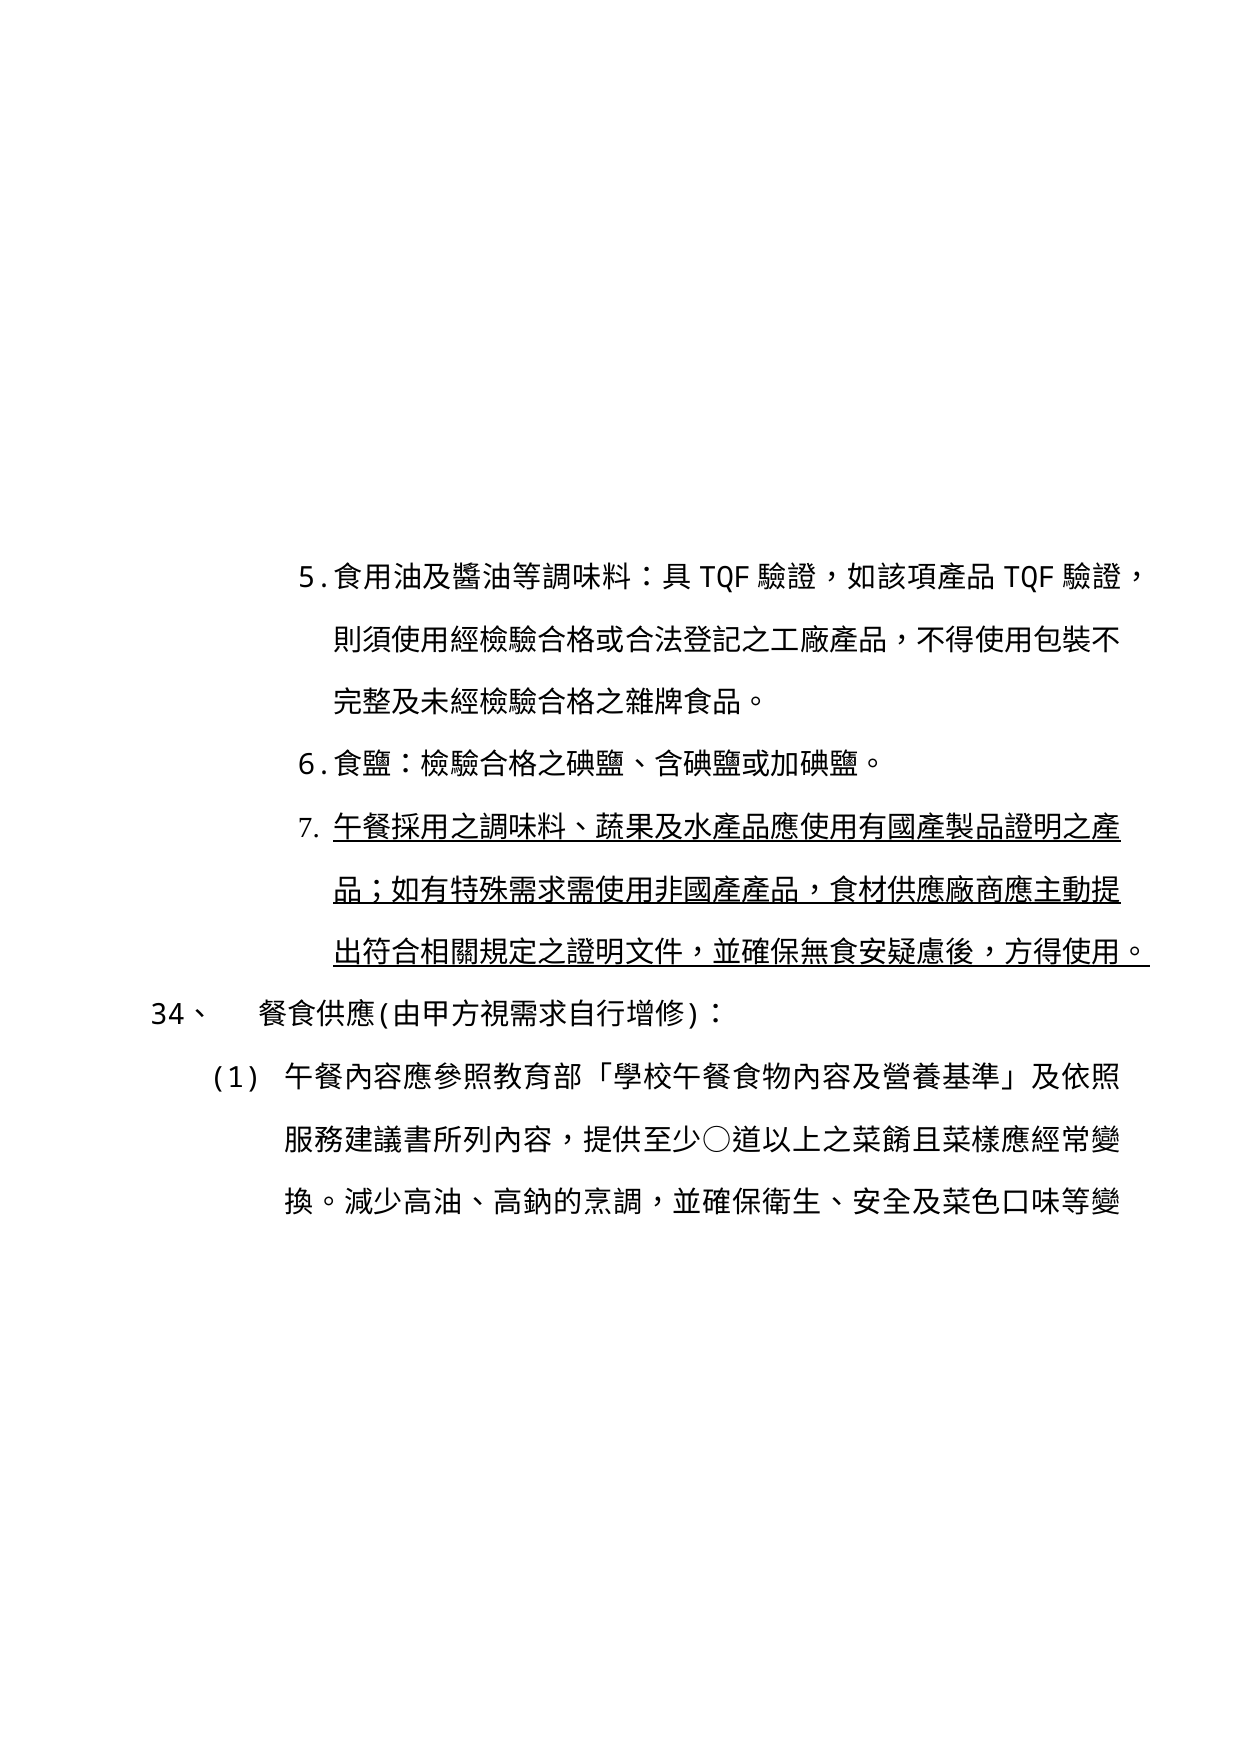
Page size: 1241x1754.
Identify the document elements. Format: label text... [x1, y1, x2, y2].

list 食鹽：檢驗合格之碘鹽、含碘鹽或加碘鹽。 [298, 721, 1122, 783]
list 午餐採用之調味料、蔬果及水產品應使用有國產製品證明之產品；如有特殊需求需使用非國產產品，食材供應廠商應主動提出符合相關規定之證明文件，並確保無食安疑慮後，方得使用。 [298, 783, 1122, 971]
list 餐食供應(由甲方視需求自行增修)： [150, 971, 1122, 1033]
list 食用油及醬油等調味料：具TQF驗證，如該項產品TQF驗證，則須使用經檢驗合格或合法登記之工廠產品，不得使用包裝不完整及未經檢驗合格之雜牌食品。 [298, 533, 1122, 721]
list 午餐內容應參照教育部「學校午餐食物內容及營養基準」及依照服務建議書所列內容，提供至少○道以上之菜餚且菜樣應經常變換。減少高油、高鈉的烹調，並確保衛生、安全及菜色口味等變 [209, 1033, 1122, 1221]
